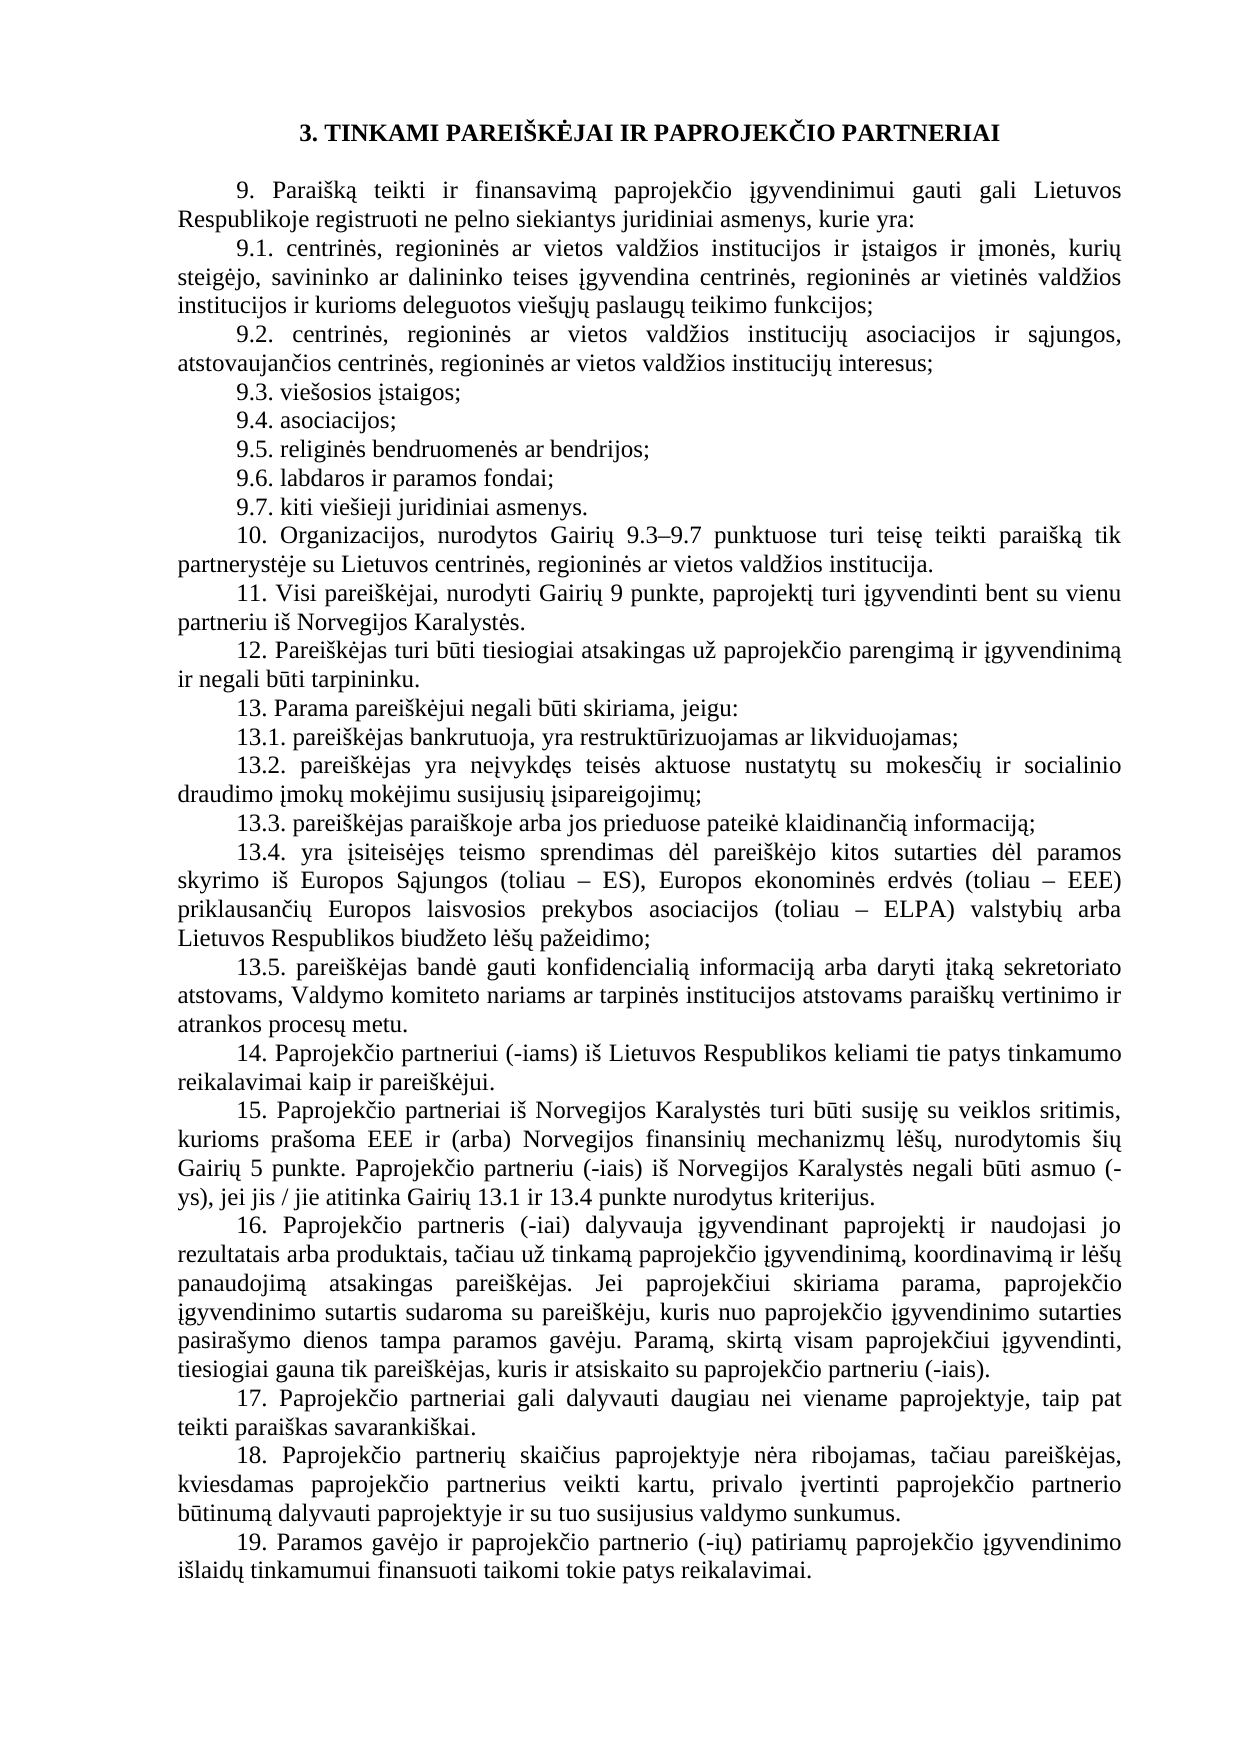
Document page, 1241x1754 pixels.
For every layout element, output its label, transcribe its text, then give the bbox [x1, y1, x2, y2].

text 9.4. asociacijos; [177, 406, 1122, 434]
text 13.3. pareiškėjas paraiškoje arba jos prieduose pateikė klaidinančią informaciją; [177, 808, 1122, 837]
text 9.2. centrinės, regioninės ar vietos valdžios institucijų asociacijos ir sąjungos, atstovaujančios centrinės, regioninės ar vietos valdžios institucijų interesus; [177, 319, 1122, 377]
text 12. Pareiškėjas turi būti tiesiogiai atsakingas už paprojekčio parengimą ir įgyvendinimą ir negali būti tarpininku. [177, 636, 1122, 693]
text 9.7. kiti viešieji juridiniai asmenys. [177, 492, 1122, 521]
text 9.1. centrinės, regioninės ar vietos valdžios institucijos ir įstaigos ir įmonės, kurių steigėjo, savininko ar dalininko teises įgyvendina centrinės, regioninės ar vietinės valdžios institucijos ir kurioms deleguotos viešųjų paslaugų teikimo funkcijos; [177, 233, 1122, 319]
text 18. Paprojekčio partnerių skaičius paprojektyje nėra ribojamas, tačiau pareiškėjas, kviesdamas paprojekčio partnerius veikti kartu, privalo įvertinti paprojekčio partnerio būtinumą dalyvauti paprojektyje ir su tuo susijusius valdymo sunkumus. [177, 1441, 1122, 1527]
text 13. Parama pareiškėjui negali būti skiriama, jeigu: [177, 693, 1122, 722]
text 3. TINKAMI PAREIŠKĖJAI IR PAPROJEKČIO PARTNERIAI [177, 118, 1122, 147]
text 9.5. religinės bendruomenės ar bendrijos; [177, 434, 1122, 463]
text 13.1. pareiškėjas bankrutuoja, yra restruktūrizuojamas ar likviduojamas; [177, 722, 1122, 751]
text 13.2. pareiškėjas yra neįvykdęs teisės aktuose nustatytų su mokesčių ir socialinio draudimo įmokų mokėjimu susijusių įsipareigojimų; [177, 751, 1122, 808]
text 9.6. labdaros ir paramos fondai; [177, 463, 1122, 492]
text 9. Paraišką teikti ir finansavimą paprojekčio įgyvendinimui gauti gali Lietuvos Respublikoje registruoti ne pelno siekiantys juridiniai asmenys, kurie yra: [177, 176, 1122, 233]
text 13.5. pareiškėjas bandė gauti konfidencialią informaciją arba daryti įtaką sekretoriato atstovams, Valdymo komiteto nariams ar tarpinės institucijos atstovams paraiškų vertinimo ir atrankos procesų metu. [177, 952, 1122, 1038]
text 13.4. yra įsiteisėjęs teismo sprendimas dėl pareiškėjo kitos sutarties dėl paramos skyrimo iš Europos Sąjungos (toliau – ES), Europos ekonominės erdvės (toliau – EEE) priklausančių Europos laisvosios prekybos asociacijos (toliau – ELPA) valstybių arba Lietuvos Respublikos biudžeto lėšų pažeidimo; [177, 837, 1122, 952]
text 11. Visi pareiškėjai, nurodyti Gairių 9 punkte, paprojektį turi įgyvendinti bent su vienu partneriu iš Norvegijos Karalystės. [177, 578, 1122, 636]
text 10. Organizacijos, nurodytos Gairių 9.3–9.7 punktuose turi teisę teikti paraišką tik partnerystėje su Lietuvos centrinės, regioninės ar vietos valdžios institucija. [177, 521, 1122, 578]
text 15. Paprojekčio partneriai iš Norvegijos Karalystės turi būti susiję su veiklos sritimis, kurioms prašoma EEE ir (arba) Norvegijos finansinių mechanizmų lėšų, nurodytomis šių Gairių 5 punkte. Paprojekčio partneriu (-iais) iš Norvegijos Karalystės negali būti asmuo (-ys), jei jis / jie atitinka Gairių 13.1 ir 13.4 punkte nurodytus kriterijus. [177, 1096, 1122, 1211]
text 9.3. viešosios įstaigos; [177, 377, 1122, 406]
text 16. Paprojekčio partneris (-iai) dalyvauja įgyvendinant paprojektį ir naudojasi jo rezultatais arba produktais, tačiau už tinkamą paprojekčio įgyvendinimą, koordinavimą ir lėšų panaudojimą atsakingas pareiškėjas. Jei paprojekčiui skiriama parama, paprojekčio įgyvendinimo sutartis sudaroma su pareiškėju, kuris nuo paprojekčio įgyvendinimo sutarties pasirašymo dienos tampa paramos gavėju. Paramą, skirtą visam paprojekčiui įgyvendinti, tiesiogiai gauna tik pareiškėjas, kuris ir atsiskaito su paprojekčio partneriu (-iais). [177, 1211, 1122, 1383]
text 17. Paprojekčio partneriai gali dalyvauti daugiau nei viename paprojektyje, taip pat teikti paraiškas savarankiškai. [177, 1383, 1122, 1441]
text 19. Paramos gavėjo ir paprojekčio partnerio (-ių) patiriamų paprojekčio įgyvendinimo išlaidų tinkamumui finansuoti taikomi tokie patys reikalavimai. [177, 1527, 1122, 1584]
text 14. Paprojekčio partneriui (-iams) iš Lietuvos Respublikos keliami tie patys tinkamumo reikalavimai kaip ir pareiškėjui. [177, 1038, 1122, 1096]
